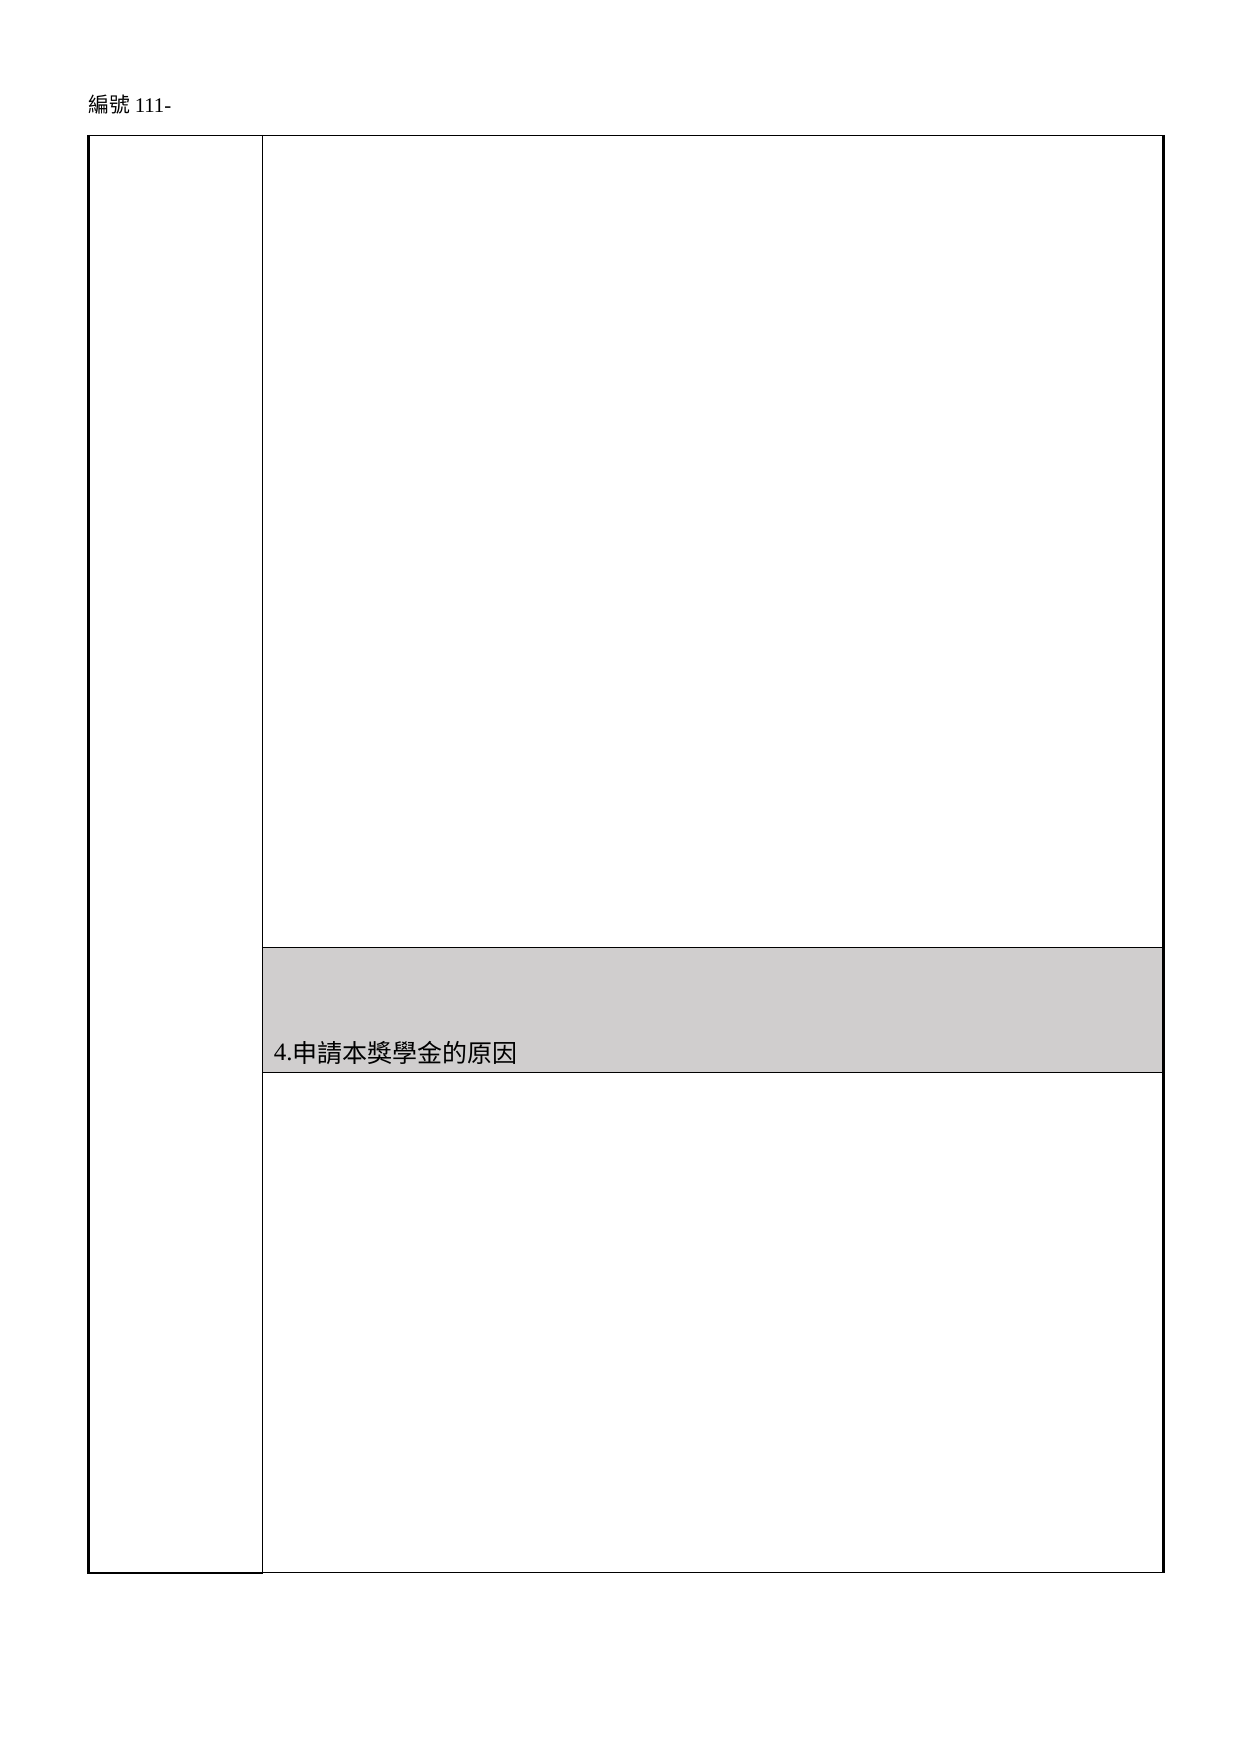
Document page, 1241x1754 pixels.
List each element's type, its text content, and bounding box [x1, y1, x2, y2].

table_cell [263, 1073, 1162, 1572]
table_cell 4.申請本獎學金的原因 [263, 948, 1162, 1072]
table_cell [263, 136, 1162, 947]
table_cell [90, 136, 262, 1572]
